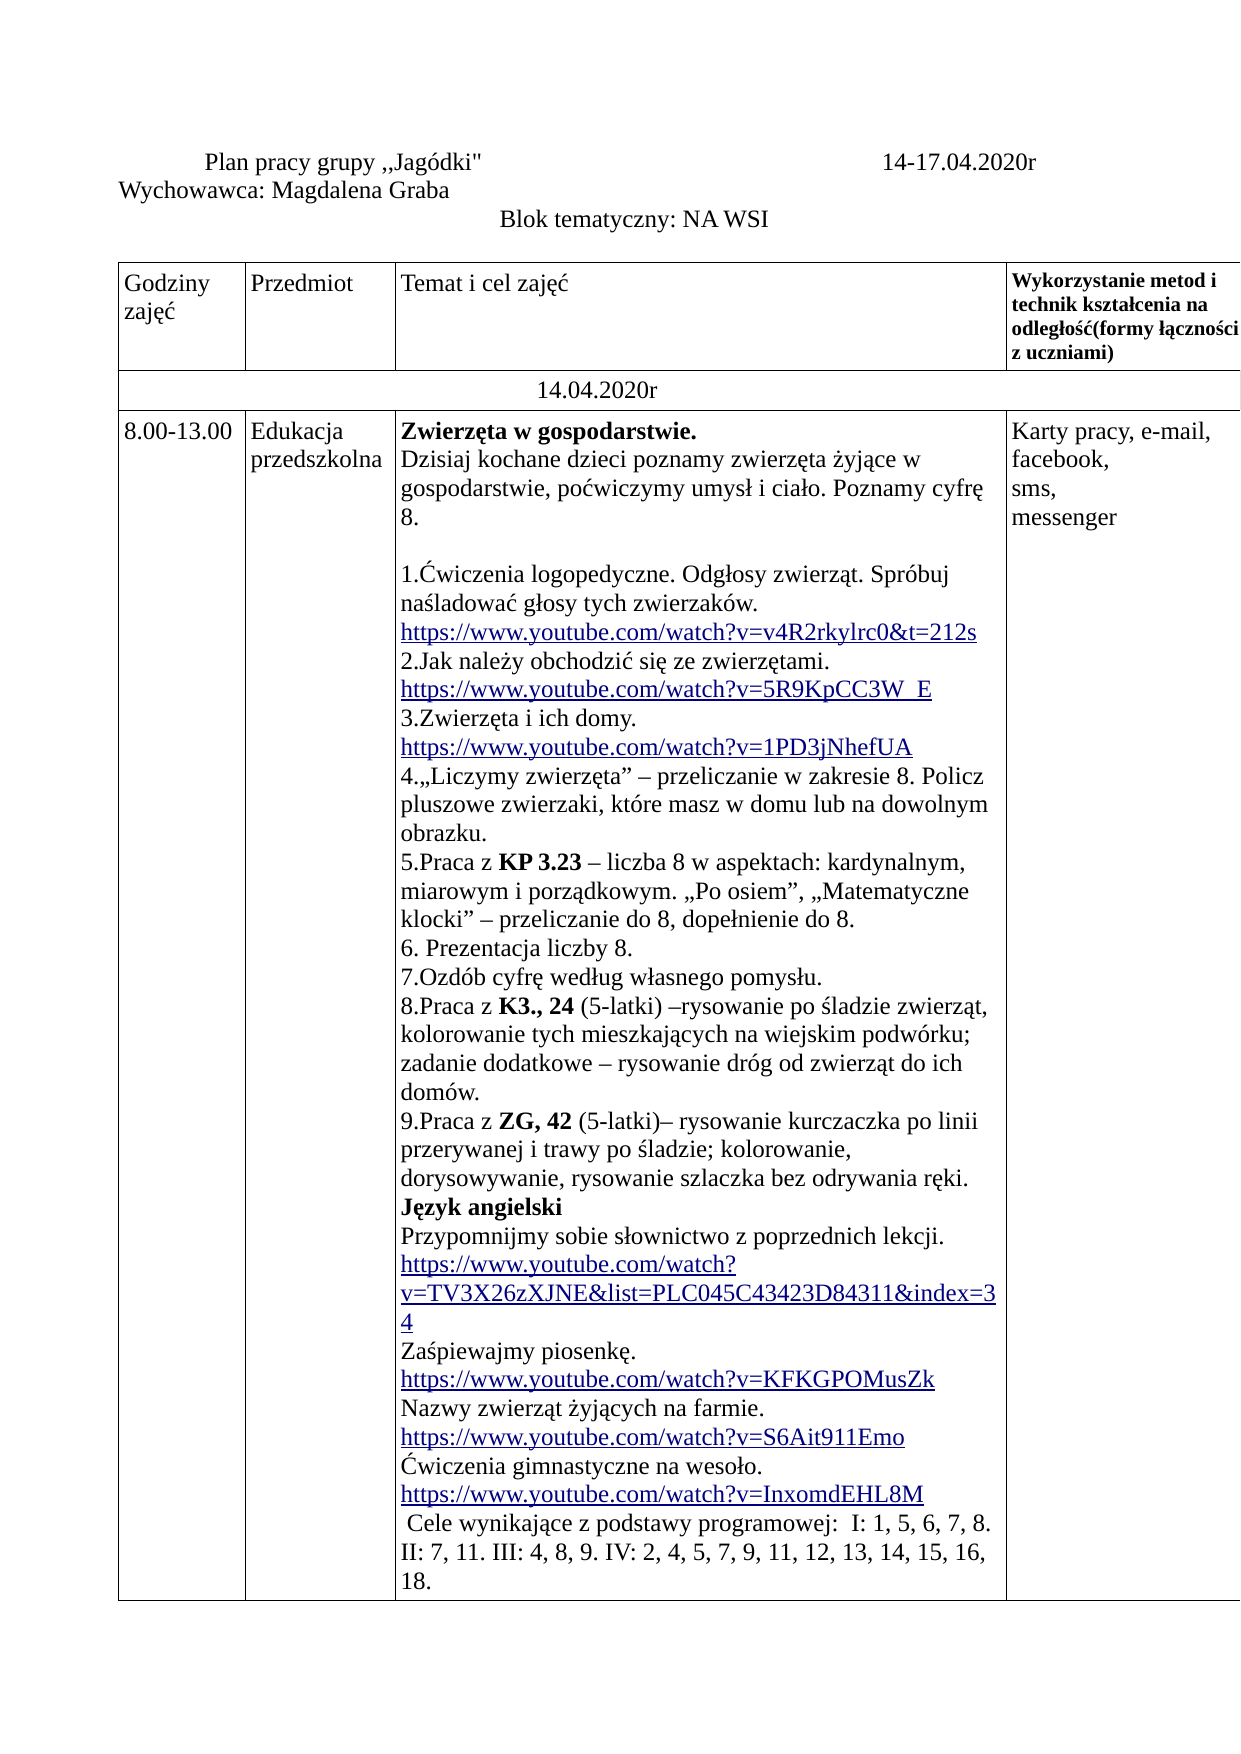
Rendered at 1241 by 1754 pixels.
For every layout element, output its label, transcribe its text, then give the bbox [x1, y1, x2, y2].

table_header Godziny zajęć [119, 263, 245, 370]
table_cell Edukacja przedszkolna [246, 411, 395, 1600]
table_header Wykorzystanie metod i technik kształcenia na odległość(formy łączności z uczniami) [1007, 263, 1240, 370]
text Blok tematyczny: NA WSI [118, 204, 1122, 233]
table_cell Zwierzęta w gospodarstwie. Dzisiaj kochane dzieci poznamy zwierzęta żyjące w gospodarstwie, poćwiczymy umysł i ciało. Poznamy cyfrę 8. 1.Ćwiczenia logopedyczne. Odgłosy zwierząt. Spróbuj naśladować głosy tych zwierzaków. https://www.youtube.com/watch?v=v4R2rkylrc0&t=212s 2.Jak należy obchodzić się ze zwierzętami. https://www.youtube.com/watch?v=5R9KpCC3W_E 3.Zwierzęta i ich domy. https://www.youtube.com/watch?v=1PD3jNhefUA 4.„Liczymy zwierzęta” – przeliczanie w zakresie 8. Policz pluszowe zwierzaki, które masz w domu lub na dowolnym obrazku. 5.Praca z KP 3.23 – liczba 8 w aspektach: kardynalnym, miarowym i porządkowym. „Po osiem”, „Matematyczne klocki” – przeliczanie do 8, dopełnienie do 8. 6. Prezentacja liczby 8. 7.Ozdób cyfrę według własnego pomysłu. 8.Praca z K3., 24 (5-latki) –rysowanie po śladzie zwierząt, kolorowanie tych mieszkających na wiejskim podwórku; zadanie dodatkowe – rysowanie dróg od zwierząt do ich domów. 9.Praca z ZG, 42 (5-latki)– rysowanie kurczaczka po linii przerywanej i trawy po śladzie; kolorowanie, dorysowywanie, rysowanie szlaczka bez odrywania ręki. Język angielski Przypomnijmy sobie słownictwo z poprzednich lekcji. https://www.youtube.com/watch?v=TV3X26zXJNE&list=PLC045C43423D84311&index=34 Zaśpiewajmy piosenkę. https://www.youtube.com/watch?v=KFKGPOMusZk Nazwy zwierząt żyjących na farmie. https://www.youtube.com/watch?v=S6Ait911Emo Ćwiczenia gimnastyczne na wesoło. https://www.youtube.com/watch?v=InxomdEHL8M Cele wynikające z podstawy programowej: I: 1, 5, 6, 7, 8. II: 7, 11. III: 4, 8, 9. IV: 2, 4, 5, 7, 9, 11, 12, 13, 14, 15, 16, 18. [396, 411, 1006, 1600]
table_header Przedmiot [246, 263, 395, 370]
table_cell 8.00-13.00 [119, 411, 245, 1600]
table_cell 14.04.2020r [119, 371, 1240, 410]
table_header Temat i cel zajęć [396, 263, 1006, 370]
text Wychowawca: Magdalena Graba [118, 176, 1122, 204]
text Plan pracy grupy ,,Jagódki" 14-17.04.2020r [118, 147, 1122, 176]
table_cell Karty pracy, e-mail, facebook, sms, messenger [1007, 411, 1240, 1600]
